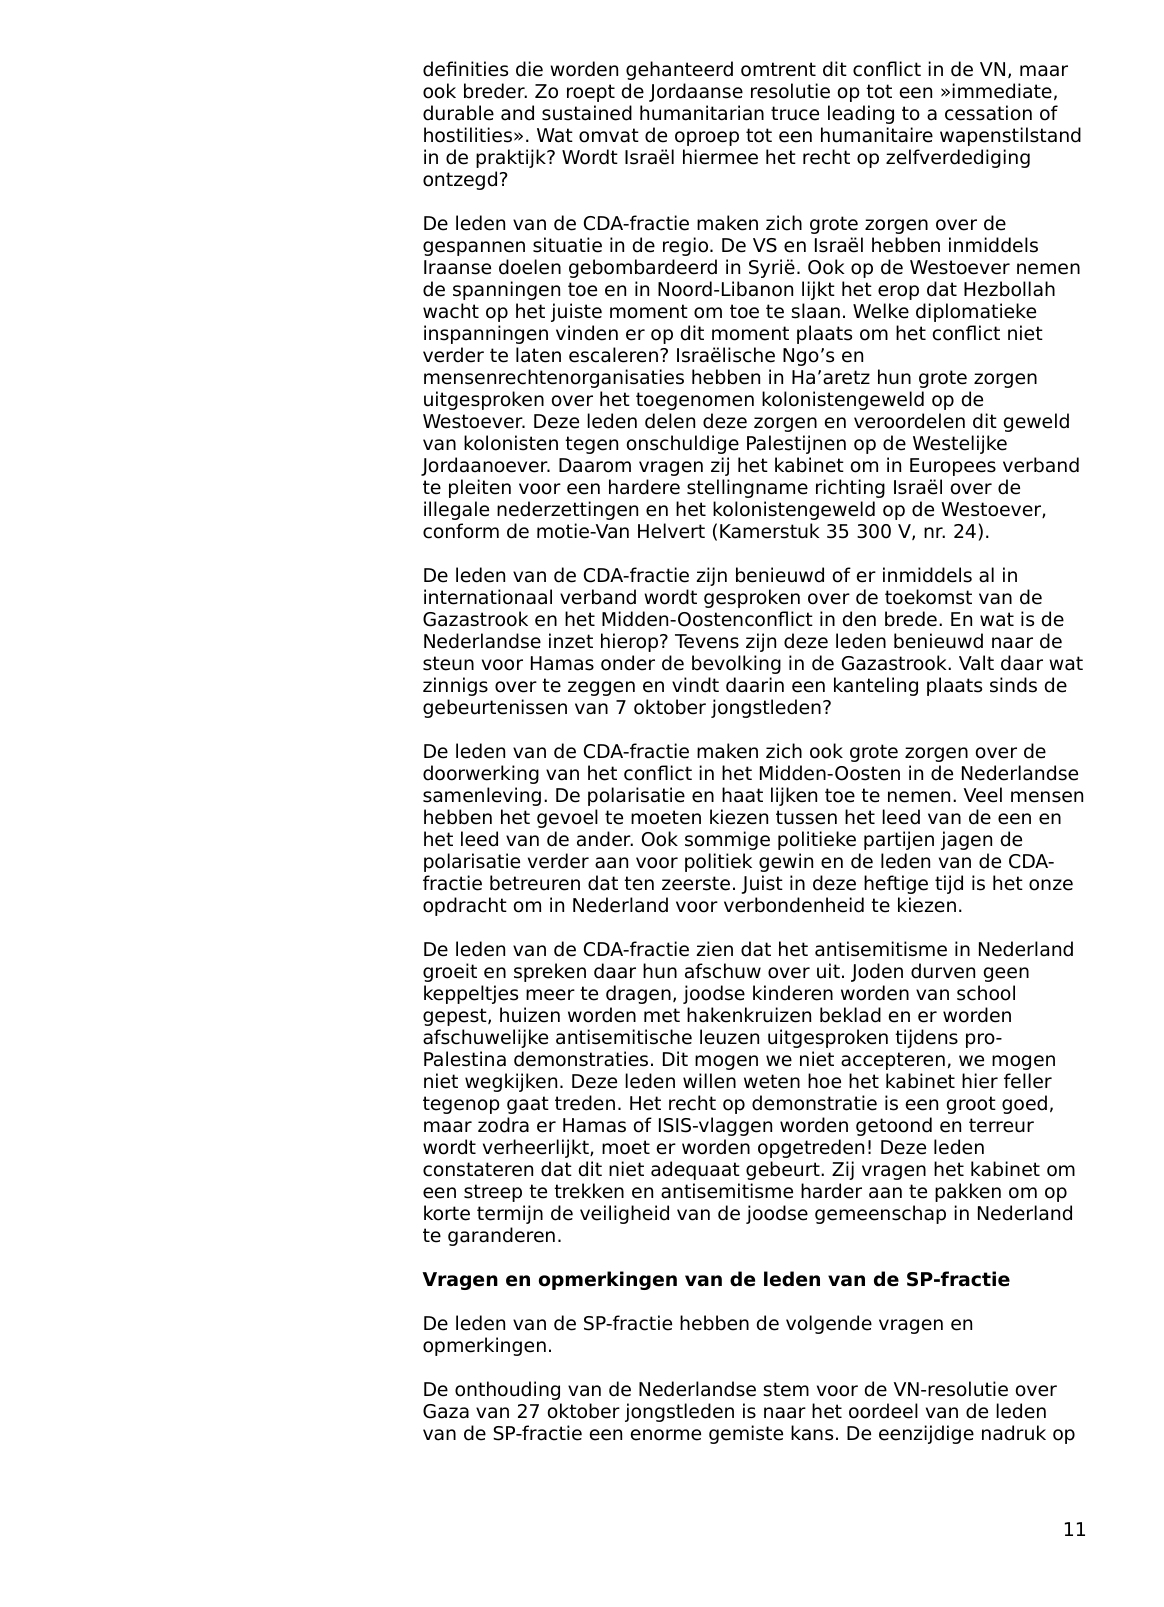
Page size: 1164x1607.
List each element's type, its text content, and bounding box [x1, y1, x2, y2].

text definities die worden gehanteerd omtrent dit conflict in de VN, maar ook breder. Zo roept de Jordaanse resolutie op tot een »immediate, durable and sustained humanitarian truce leading to a cessation of hostilities». Wat omvat de oproep tot een humanitaire wapenstilstand in de praktijk? Wordt Israël hiermee het recht op zelfverdediging ontzegd? [422, 59, 1087, 191]
subtitle Vragen en opmerkingen van de leden van de SP-fractie [422, 1269, 1087, 1291]
text De leden van de CDA-fractie maken zich grote zorgen over de gespannen situatie in de regio. De VS en Israël hebben inmiddels Iraanse doelen gebombardeerd in Syrië. Ook op de Westoever nemen de spanningen toe en in Noord-Libanon lijkt het erop dat Hezbollah wacht op het juiste moment om toe te slaan. Welke diplomatieke inspanningen vinden er op dit moment plaats om het conflict niet verder te laten escaleren? Israëlische Ngo’s en mensenrechtenorganisaties hebben in Ha’aretz hun grote zorgen uitgesproken over het toegenomen kolonistengeweld op de Westoever. Deze leden delen deze zorgen en veroordelen dit geweld van kolonisten tegen onschuldige Palestijnen op de Westelijke Jordaanoever. Daarom vragen zij het kabinet om in Europees verband te pleiten voor een hardere stellingname richting Israël over de illegale nederzettingen en het kolonistengeweld op de Westoever, conform de motie-Van Helvert (Kamerstuk 35 300 V, nr. 24). [422, 213, 1087, 543]
text De leden van de CDA-fractie maken zich ook grote zorgen over de doorwerking van het conflict in het Midden-Oosten in de Nederlandse samenleving. De polarisatie en haat lijken toe te nemen. Veel mensen hebben het gevoel te moeten kiezen tussen het leed van de een en het leed van de ander. Ook sommige politieke partijen jagen de polarisatie verder aan voor politiek gewin en de leden van de CDA-fractie betreuren dat ten zeerste. Juist in deze heftige tijd is het onze opdracht om in Nederland voor verbondenheid te kiezen. [422, 741, 1087, 917]
text De leden van de CDA-fractie zien dat het antisemitisme in Nederland groeit en spreken daar hun afschuw over uit. Joden durven geen keppeltjes meer te dragen, joodse kinderen worden van school gepest, huizen worden met hakenkruizen beklad en er worden afschuwelijke antisemitische leuzen uitgesproken tijdens pro-Palestina demonstraties. Dit mogen we niet accepteren, we mogen niet wegkijken. Deze leden willen weten hoe het kabinet hier feller tegenop gaat treden. Het recht op demonstratie is een groot goed, maar zodra er Hamas of ISIS-vlaggen worden getoond en terreur wordt verheerlijkt, moet er worden opgetreden! Deze leden constateren dat dit niet adequaat gebeurt. Zij vragen het kabinet om een streep te trekken en antisemitisme harder aan te pakken om op korte termijn de veiligheid van de joodse gemeenschap in Nederland te garanderen. [422, 939, 1087, 1247]
text De leden van de SP-fractie hebben de volgende vragen en opmerkingen. [422, 1313, 1087, 1357]
text De leden van de CDA-fractie zijn benieuwd of er inmiddels al in internationaal verband wordt gesproken over de toekomst van de Gazastrook en het Midden-Oostenconflict in den brede. En wat is de Nederlandse inzet hierop? Tevens zijn deze leden benieuwd naar de steun voor Hamas onder de bevolking in de Gazastrook. Valt daar wat zinnigs over te zeggen en vindt daarin een kanteling plaats sinds de gebeurtenissen van 7 oktober jongstleden? [422, 565, 1087, 719]
text De onthouding van de Nederlandse stem voor de VN-resolutie over Gaza van 27 oktober jongstleden is naar het oordeel van de leden van de SP-fractie een enorme gemiste kans. De eenzijdige nadruk op [422, 1379, 1087, 1445]
